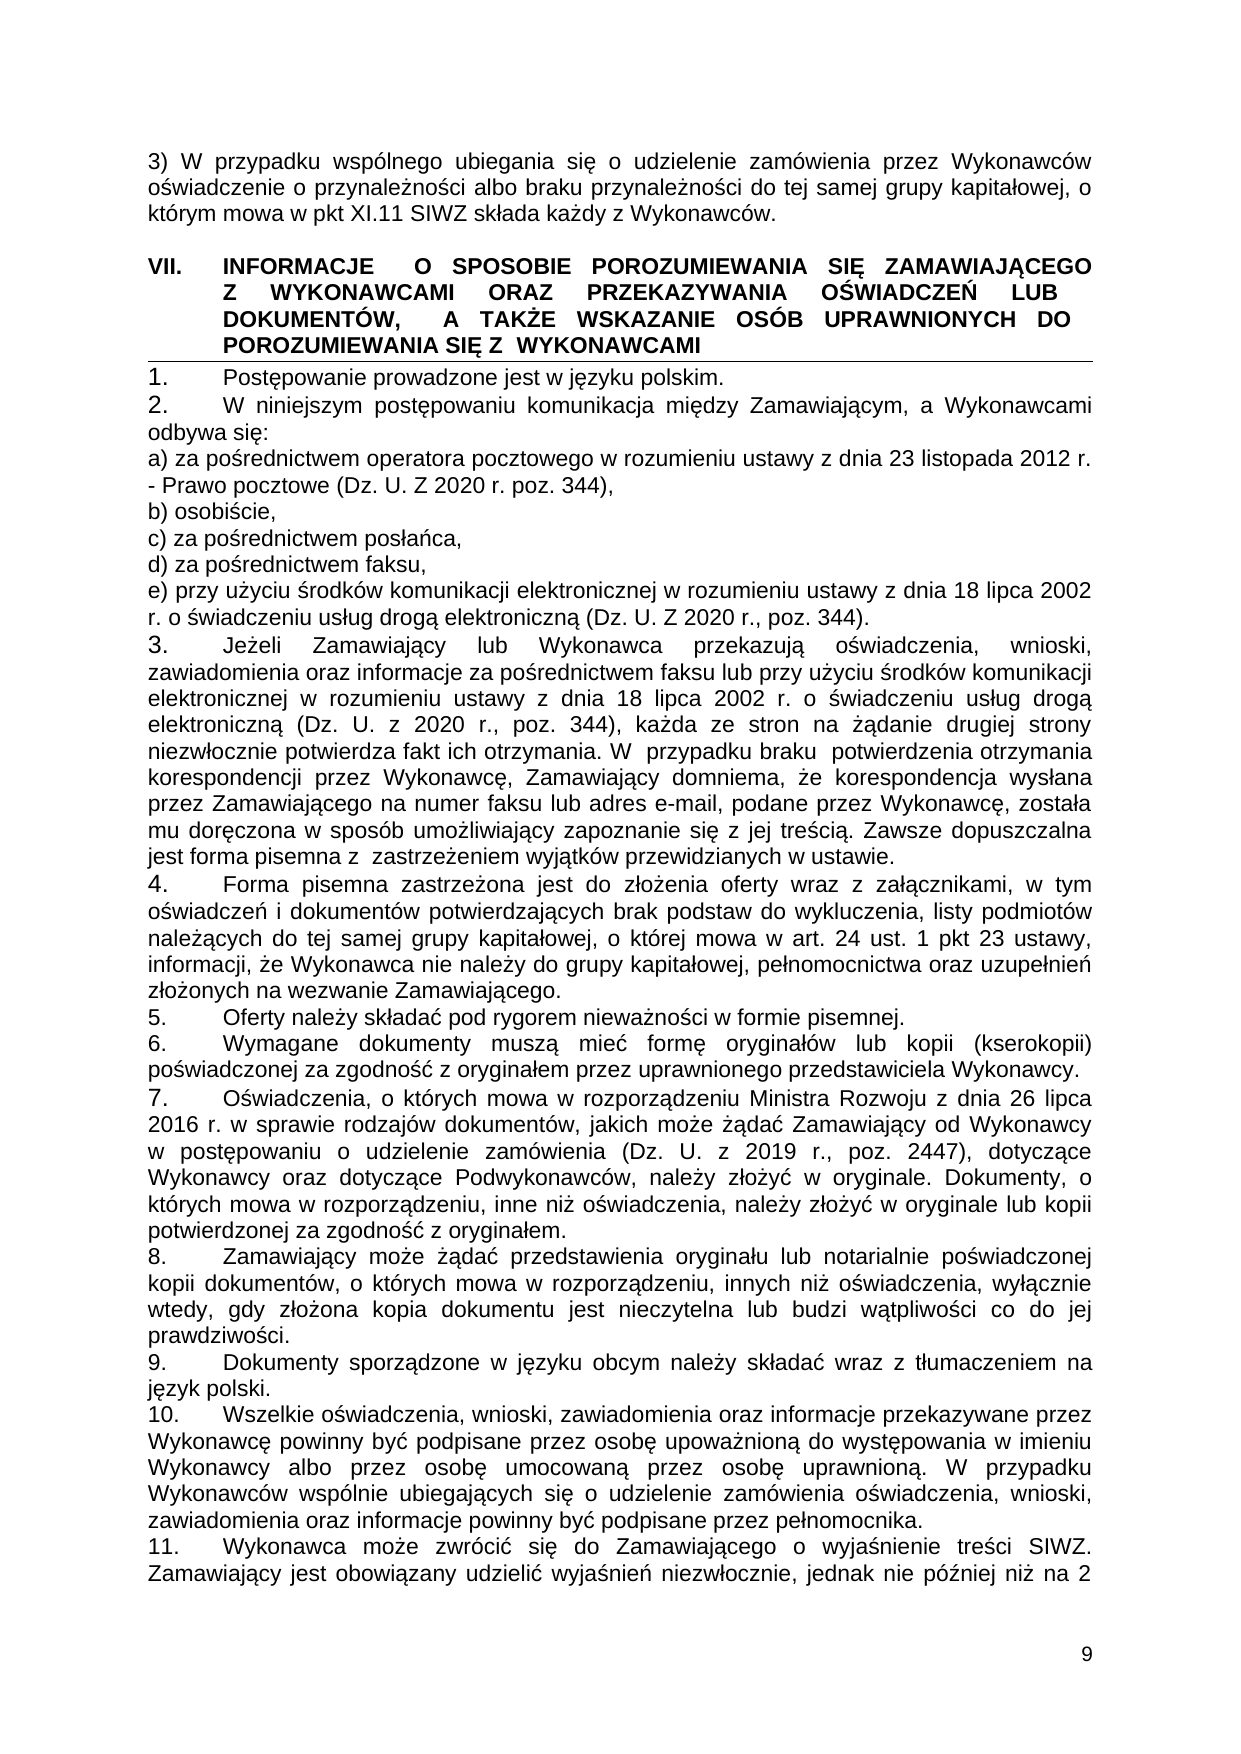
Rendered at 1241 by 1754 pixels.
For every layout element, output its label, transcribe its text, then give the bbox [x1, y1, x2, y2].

list b) osobiście, [148, 498, 1093, 524]
list Wykonawca może zwrócić się do Zamawiającego o wyjaśnienie treści SIWZ. Zamawiający jest obowiązany udzielić wyjaśnień niezwłocznie, jednak nie później niż na 2 [148, 1533, 1093, 1586]
list Postępowanie prowadzone jest w języku polskim. [148, 362, 1093, 390]
list Oferty należy składać pod rygorem nieważności w formie pisemnej. [148, 1004, 1093, 1030]
list Dokumenty sporządzone w języku obcym należy składać wraz z tłumaczeniem na język polski. [148, 1349, 1093, 1401]
list W niniejszym postępowaniu komunikacja między Zamawiającym, a Wykonawcami odbywa się: [148, 390, 1093, 445]
list c) za pośrednictwem posłańca, [148, 524, 1093, 551]
list Oświadczenia, o których mowa w rozporządzeniu Ministra Rozwoju z dnia 26 lipca 2016 r. w sprawie rodzajów dokumentów, jakich może żądać Zamawiający od Wykonawcy w postępowaniu o udzielenie zamówienia (Dz. U. z 2019 r., poz. 2447), dotyczące Wykonawcy oraz dotyczące Podwykonawców, należy złożyć w oryginale. Dokumenty, o których mowa w rozporządzeniu, inne niż oświadczenia, należy złożyć w oryginale lub kopii potwierdzonej za zgodność z oryginałem. [148, 1083, 1093, 1243]
list a) za pośrednictwem operatora pocztowego w rozumieniu ustawy z dnia 23 listopada 2012 r. - Prawo pocztowe (Dz. U. Z 2020 r. poz. 344), [148, 445, 1093, 498]
text 3) W przypadku wspólnego ubiegania się o udzielenie zamówienia przez Wykonawców oświadczenie o przynależności albo braku przynależności do tej samej grupy kapitałowej, o którym mowa w pkt XI.11 SIWZ składa każdy z Wykonawców. [148, 148, 1093, 227]
list INFORMACJE O SPOSOBIE POROZUMIEWANIA SIĘ ZAMAWIAJĄCEGO Z WYKONAWCAMI ORAZ PRZEKAZYWANIA OŚWIADCZEŃ LUB DOKUMENTÓW, A TAKŻE WSKAZANIE OSÓB UPRAWNIONYCH DO POROZUMIEWANIA SIĘ Z WYKONAWCAMI [148, 253, 1093, 361]
list Forma pisemna zastrzeżona jest do złożenia oferty wraz z załącznikami, w tym oświadczeń i dokumentów potwierdzających brak podstaw do wykluczenia, listy podmiotów należących do tej samej grupy kapitałowej, o której mowa w art. 24 ust. 1 pkt 23 ustawy, informacji, że Wykonawca nie należy do grupy kapitałowej, pełnomocnictwa oraz uzupełnień złożonych na wezwanie Zamawiającego. [148, 869, 1093, 1004]
list d) za pośrednictwem faksu, [148, 551, 1093, 577]
list Wszelkie oświadczenia, wnioski, zawiadomienia oraz informacje przekazywane przez Wykonawcę powinny być podpisane przez osobę upoważnioną do występowania w imieniu Wykonawcy albo przez osobę umocowaną przez osobę uprawnioną. W przypadku Wykonawców wspólnie ubiegających się o udzielenie zamówienia oświadczenia, wnioski, zawiadomienia oraz informacje powinny być podpisane przez pełnomocnika. [148, 1401, 1093, 1533]
list Zamawiający może żądać przedstawienia oryginału lub notarialnie poświadczonej kopii dokumentów, o których mowa w rozporządzeniu, innych niż oświadczenia, wyłącznie wtedy, gdy złożona kopia dokumentu jest nieczytelna lub budzi wątpliwości co do jej prawdziwości. [148, 1243, 1093, 1349]
list Jeżeli Zamawiający lub Wykonawca przekazują oświadczenia, wnioski, zawiadomienia oraz informacje za pośrednictwem faksu lub przy użyciu środków komunikacji elektronicznej w rozumieniu ustawy z dnia 18 lipca 2002 r. o świadczeniu usług drogą elektroniczną (Dz. U. z 2020 r., poz. 344), każda ze stron na żądanie drugiej strony niezwłocznie potwierdza fakt ich otrzymania. W przypadku braku potwierdzenia otrzymania korespondencji przez Wykonawcę, Zamawiający domniema, że korespondencja wysłana przez Zamawiającego na numer faksu lub adres e-mail, podane przez Wykonawcę, została mu doręczona w sposób umożliwiający zapoznanie się z jej treścią. Zawsze dopuszczalna jest forma pisemna z zastrzeżeniem wyjątków przewidzianych w ustawie. [148, 630, 1093, 869]
list Wymagane dokumenty muszą mieć formę oryginałów lub kopii (kserokopii) poświadczonej za zgodność z oryginałem przez uprawnionego przedstawiciela Wykonawcy. [148, 1030, 1093, 1083]
list e) przy użyciu środków komunikacji elektronicznej w rozumieniu ustawy z dnia 18 lipca 2002 r. o świadczeniu usług drogą elektroniczną (Dz. U. Z 2020 r., poz. 344). [148, 577, 1093, 630]
